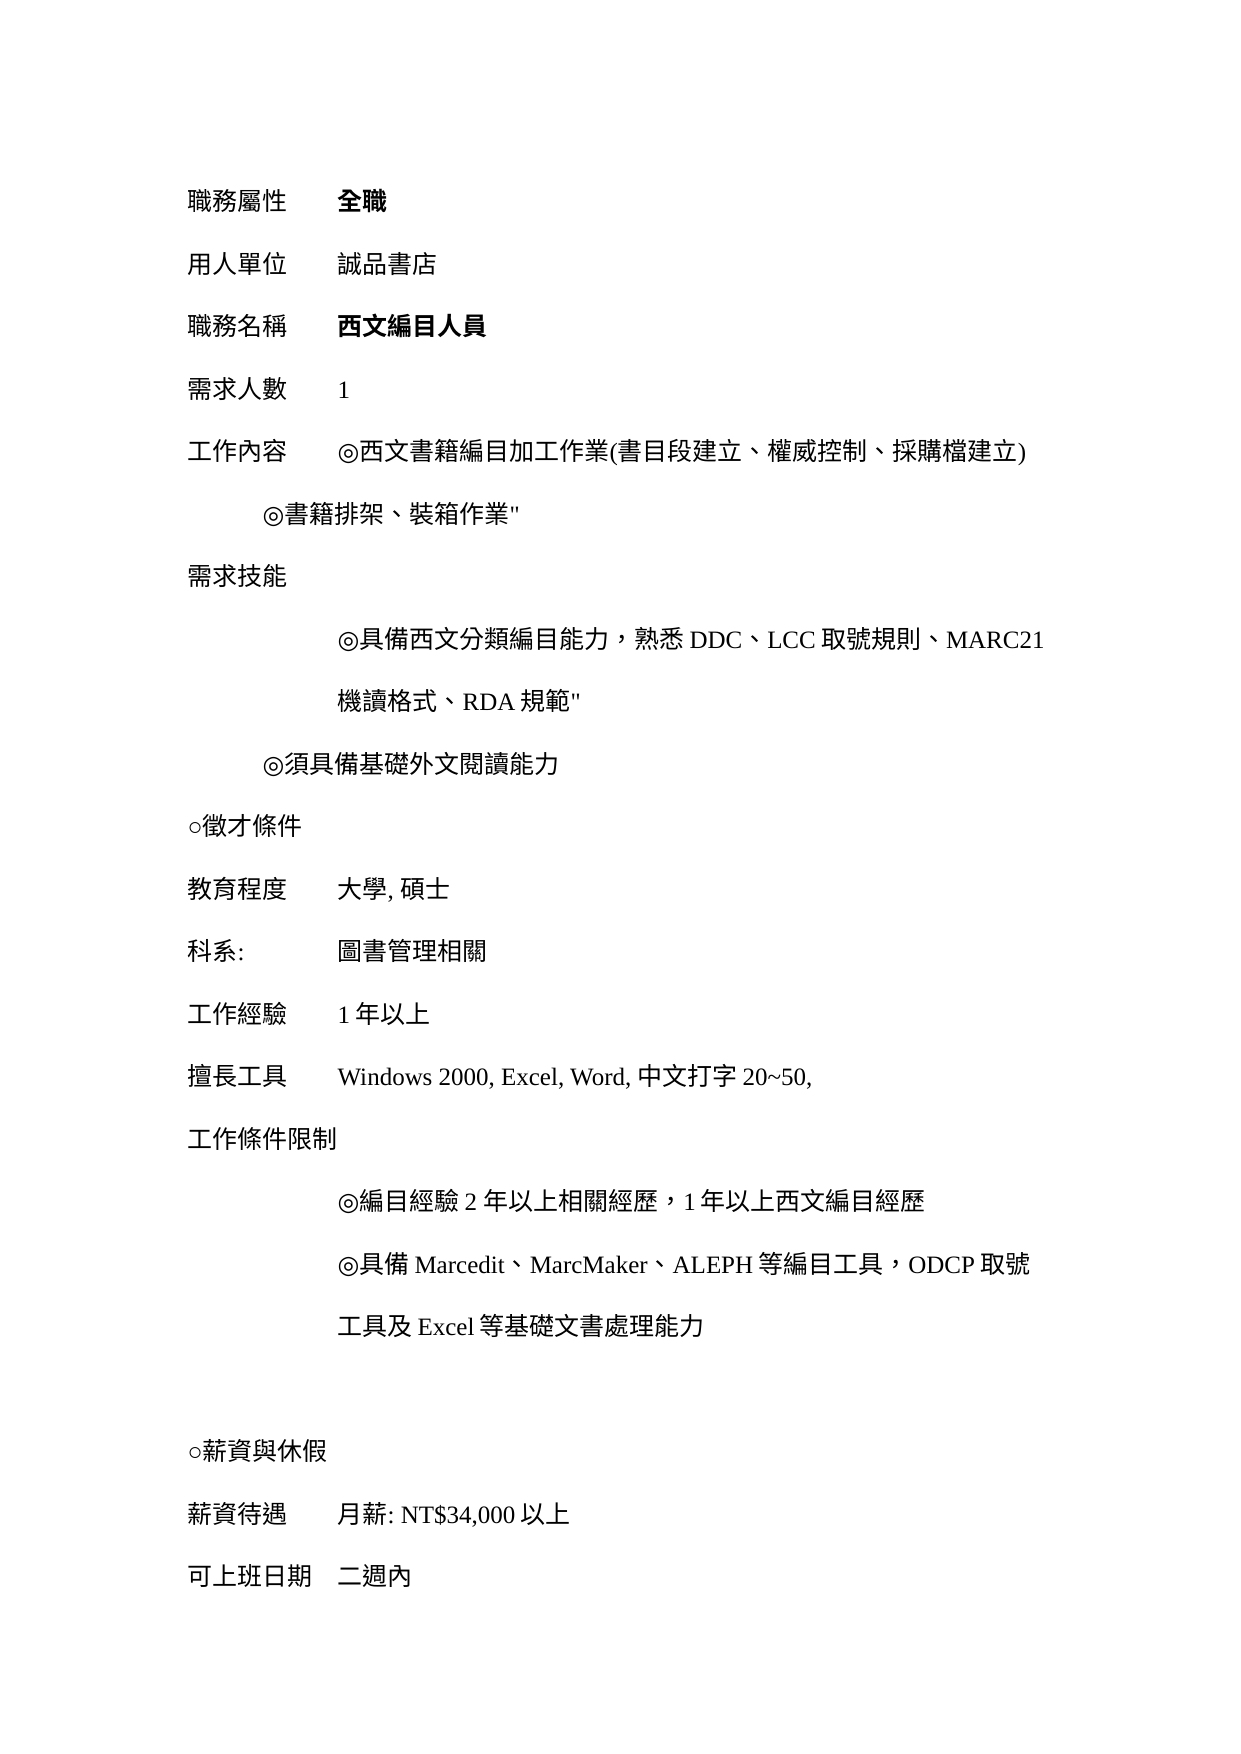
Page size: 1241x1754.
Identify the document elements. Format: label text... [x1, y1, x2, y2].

text 教育程度 大學, 碩士 [187, 846, 1053, 908]
text ◎具備Marcedit、MarcMaker、ALEPH等編目工具，ODCP取號工具及Excel等基礎文書處理能力 [337, 1221, 1053, 1346]
text 擅長工具 Windows 2000, Excel, Word, 中文打字20~50, [187, 1033, 1053, 1096]
text 職務名稱 西文編目人員 [187, 283, 1053, 346]
text 工作經驗 1年以上 [187, 971, 1053, 1033]
text 職務屬性 全職 [187, 158, 1053, 221]
text 可上班日期 二週內 [187, 1533, 1053, 1596]
text 科系: 圖書管理相關 [187, 908, 1053, 971]
text 工作條件限制 [187, 1096, 1053, 1158]
text ◎具備西文分類編目能力，熟悉DDC、LCC取號規則、MARC21機讀格式、RDA規範" [337, 596, 1053, 721]
text 需求人數 1 [187, 346, 1053, 408]
text ○薪資與休假 [187, 1408, 1053, 1471]
text 薪資待遇 月薪: NT$34,000以上 [187, 1471, 1053, 1533]
text 工作內容 ◎西文書籍編目加工作業(書目段建立、權威控制、採購檔建立) [187, 408, 1053, 471]
text ○徵才條件 [187, 783, 1053, 846]
text 用人單位 誠品書店 [187, 221, 1053, 283]
text ◎書籍排架、裝箱作業" [187, 471, 1053, 533]
text 需求技能 [187, 533, 1053, 596]
text ◎須具備基礎外文閱讀能力 [187, 721, 1053, 783]
text ◎編目經驗2 年以上相關經歷，1年以上西文編目經歷 [287, 1158, 1053, 1221]
